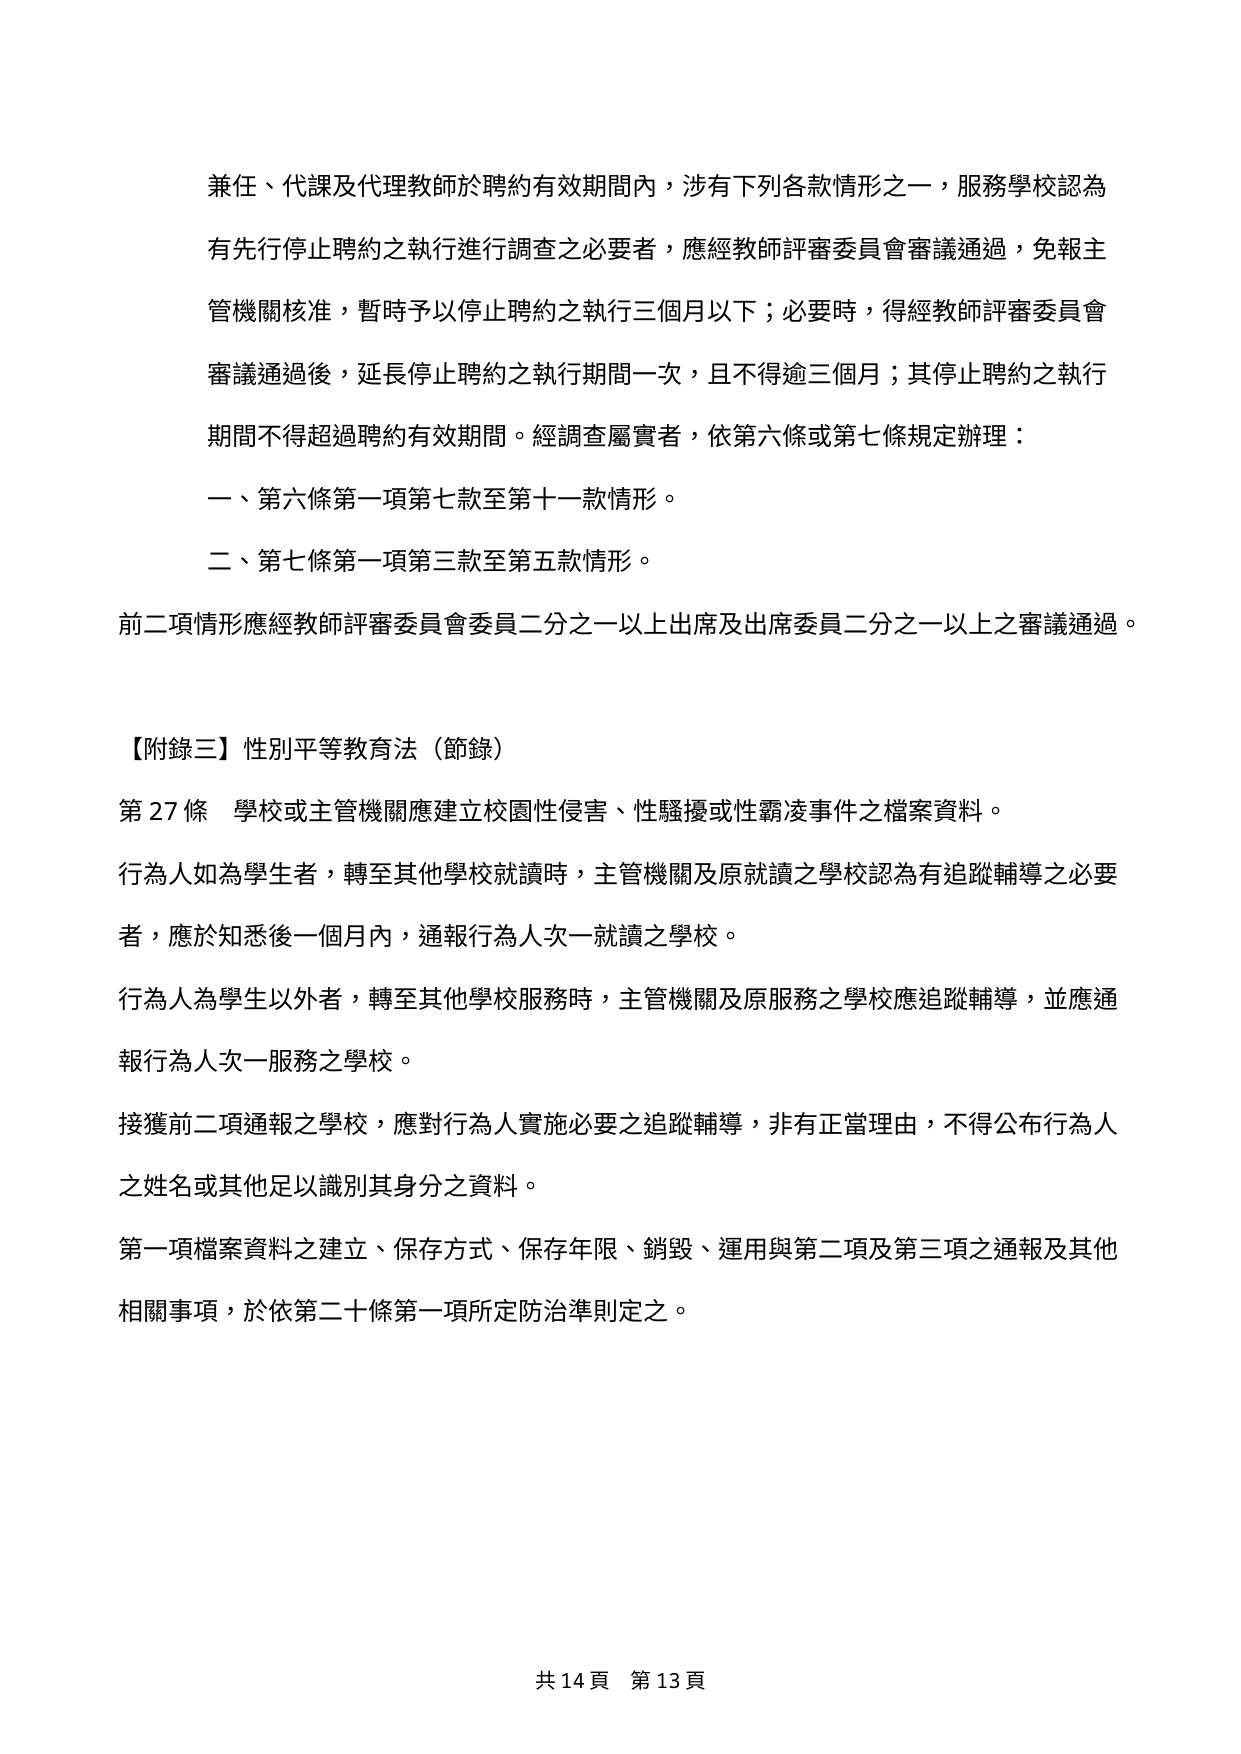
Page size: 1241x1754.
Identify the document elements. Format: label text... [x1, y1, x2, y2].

text 前二項情形應經教師評審委員會委員二分之一以上出席及出席委員二分之一以上之審議通過。 [118, 581, 1122, 643]
text 第一項檔案資料之建立、保存方式、保存年限、銷毀、運用與第二項及第三項之通報及其他相關事項，於依第二十條第一項所定防治準則定之。 [118, 1206, 1122, 1331]
text 接獲前二項通報之學校，應對行為人實施必要之追蹤輔導，非有正當理由，不得公布行為人之姓名或其他足以識別其身分之資料。 [118, 1081, 1122, 1206]
text 兼任、代課及代理教師於聘約有效期間內，涉有下列各款情形之一，服務學校認為有先行停止聘約之執行進行調查之必要者，應經教師評審委員會審議通過，免報主管機關核准，暫時予以停止聘約之執行三個月以下；必要時，得經教師評審委員會審議通過後，延長停止聘約之執行期間一次，且不得逾三個月；其停止聘約之執行期間不得超過聘約有效期間。經調查屬實者，依第六條或第七條規定辦理： [207, 143, 1122, 456]
text 第27條 學校或主管機關應建立校園性侵害、性騷擾或性霸凌事件之檔案資料。 [118, 768, 1122, 831]
text 行為人如為學生者，轉至其他學校就讀時，主管機關及原就讀之學校認為有追蹤輔導之必要者，應於知悉後一個月內，通報行為人次一就讀之學校。 [118, 831, 1122, 956]
text 行為人為學生以外者，轉至其他學校服務時，主管機關及原服務之學校應追蹤輔導，並應通報行為人次一服務之學校。 [118, 956, 1122, 1081]
text 【附錄三】性別平等教育法（節錄） [118, 706, 1122, 768]
text 二、第七條第一項第三款至第五款情形。 [207, 518, 1122, 581]
text 一、第六條第一項第七款至第十一款情形。 [207, 456, 1122, 518]
